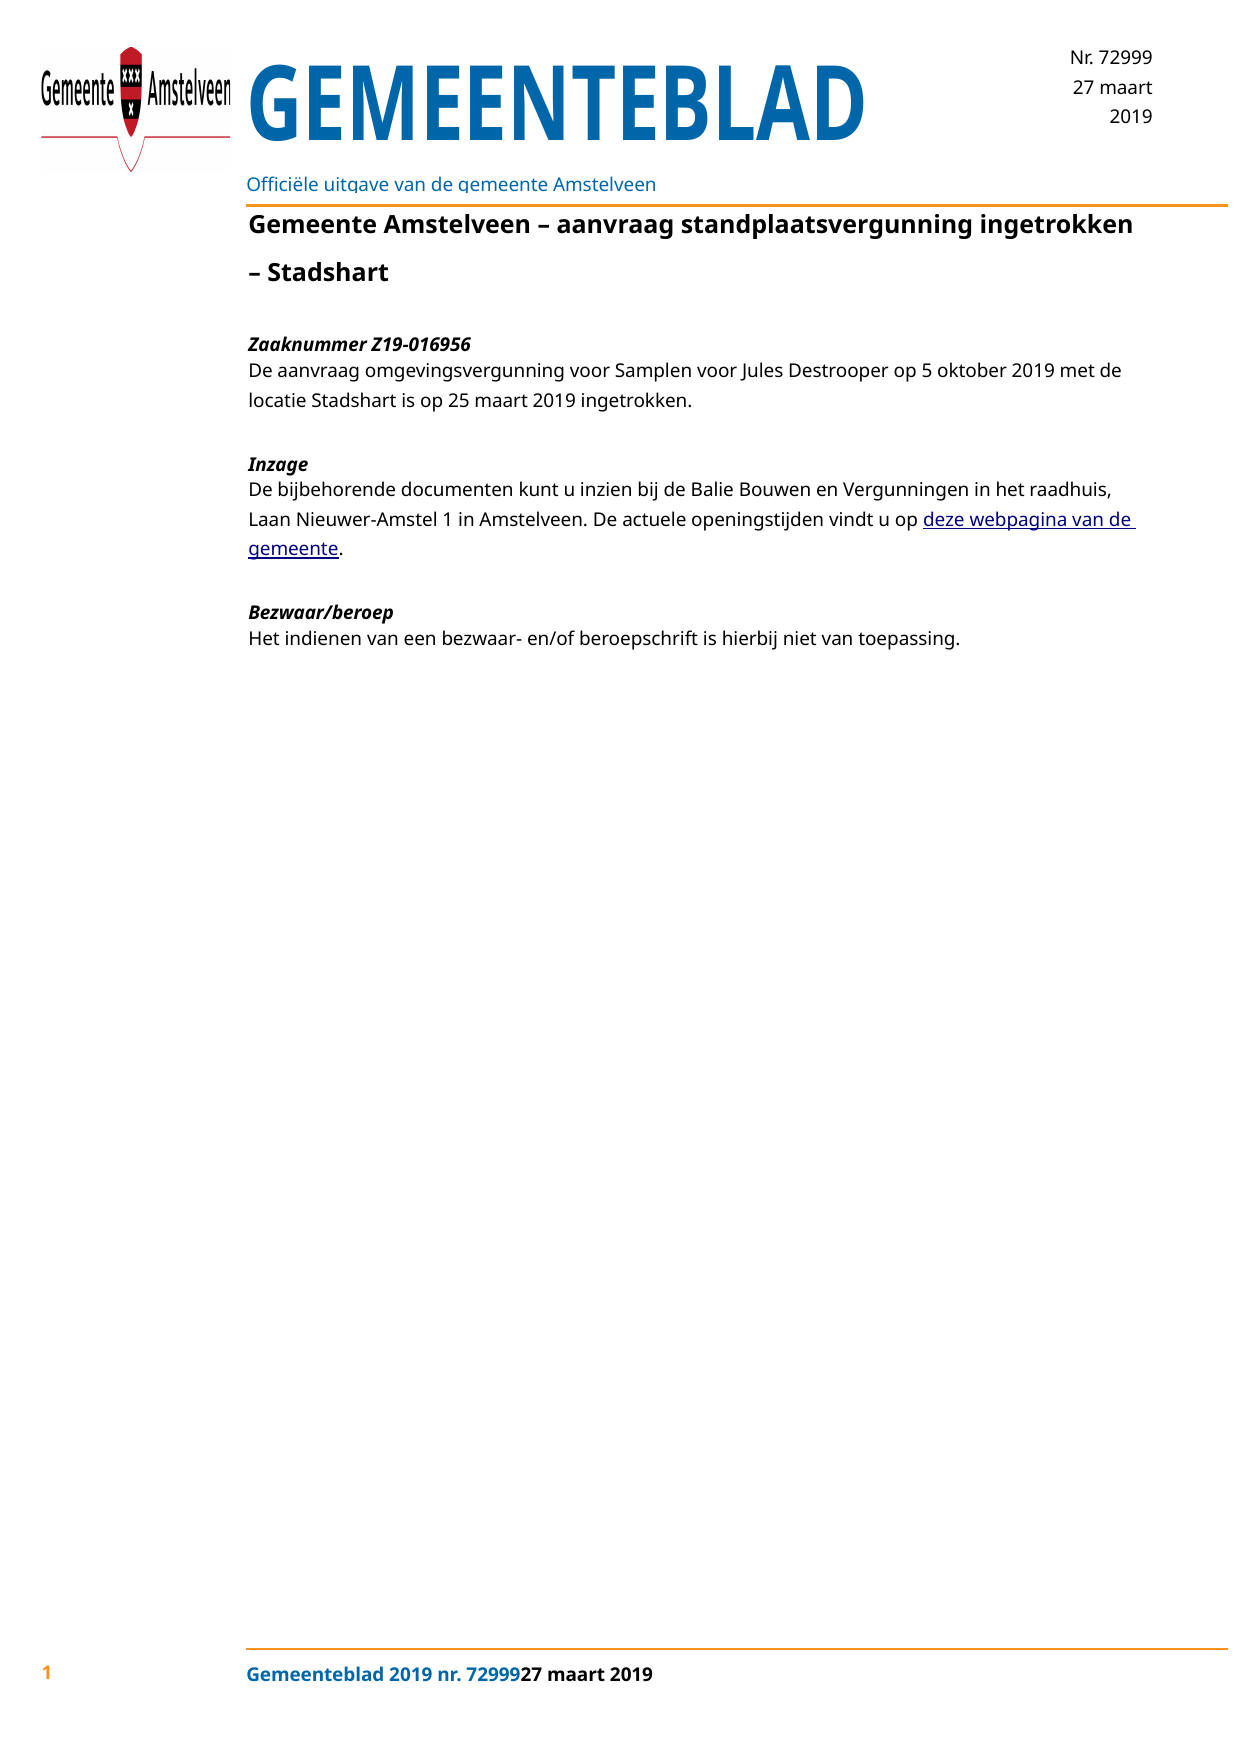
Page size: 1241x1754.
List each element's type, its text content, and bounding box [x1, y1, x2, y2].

text Het indienen van een bezwaar- en/of beroepschrift is hierbij niet van toepassing. [248, 625, 1152, 651]
text Gemeente Amstelveen – aanvraag standplaatsvergunning ingetrokken – Stadshart [248, 207, 1152, 288]
text Inzage [248, 451, 1152, 476]
text Zaaknummer Z19-016956 [248, 331, 1152, 357]
text De bijbehorende documenten kunt u inzien bij de Balie Bouwen en Vergunningen in het raadhuis, Laan Nieuwer-Amstel 1 in Amstelveen. De actuele openingstijden vindt u op deze webpagina van de gemeente. [248, 476, 1152, 561]
text De aanvraag omgevingsvergunning voor Samplen voor Jules Destrooper op 5 oktober 2019 met de locatie Stadshart is op 25 maart 2019 ingetrokken. [248, 357, 1152, 412]
picture [41, 47, 231, 172]
text Bezwaar/beroep [248, 599, 1152, 625]
